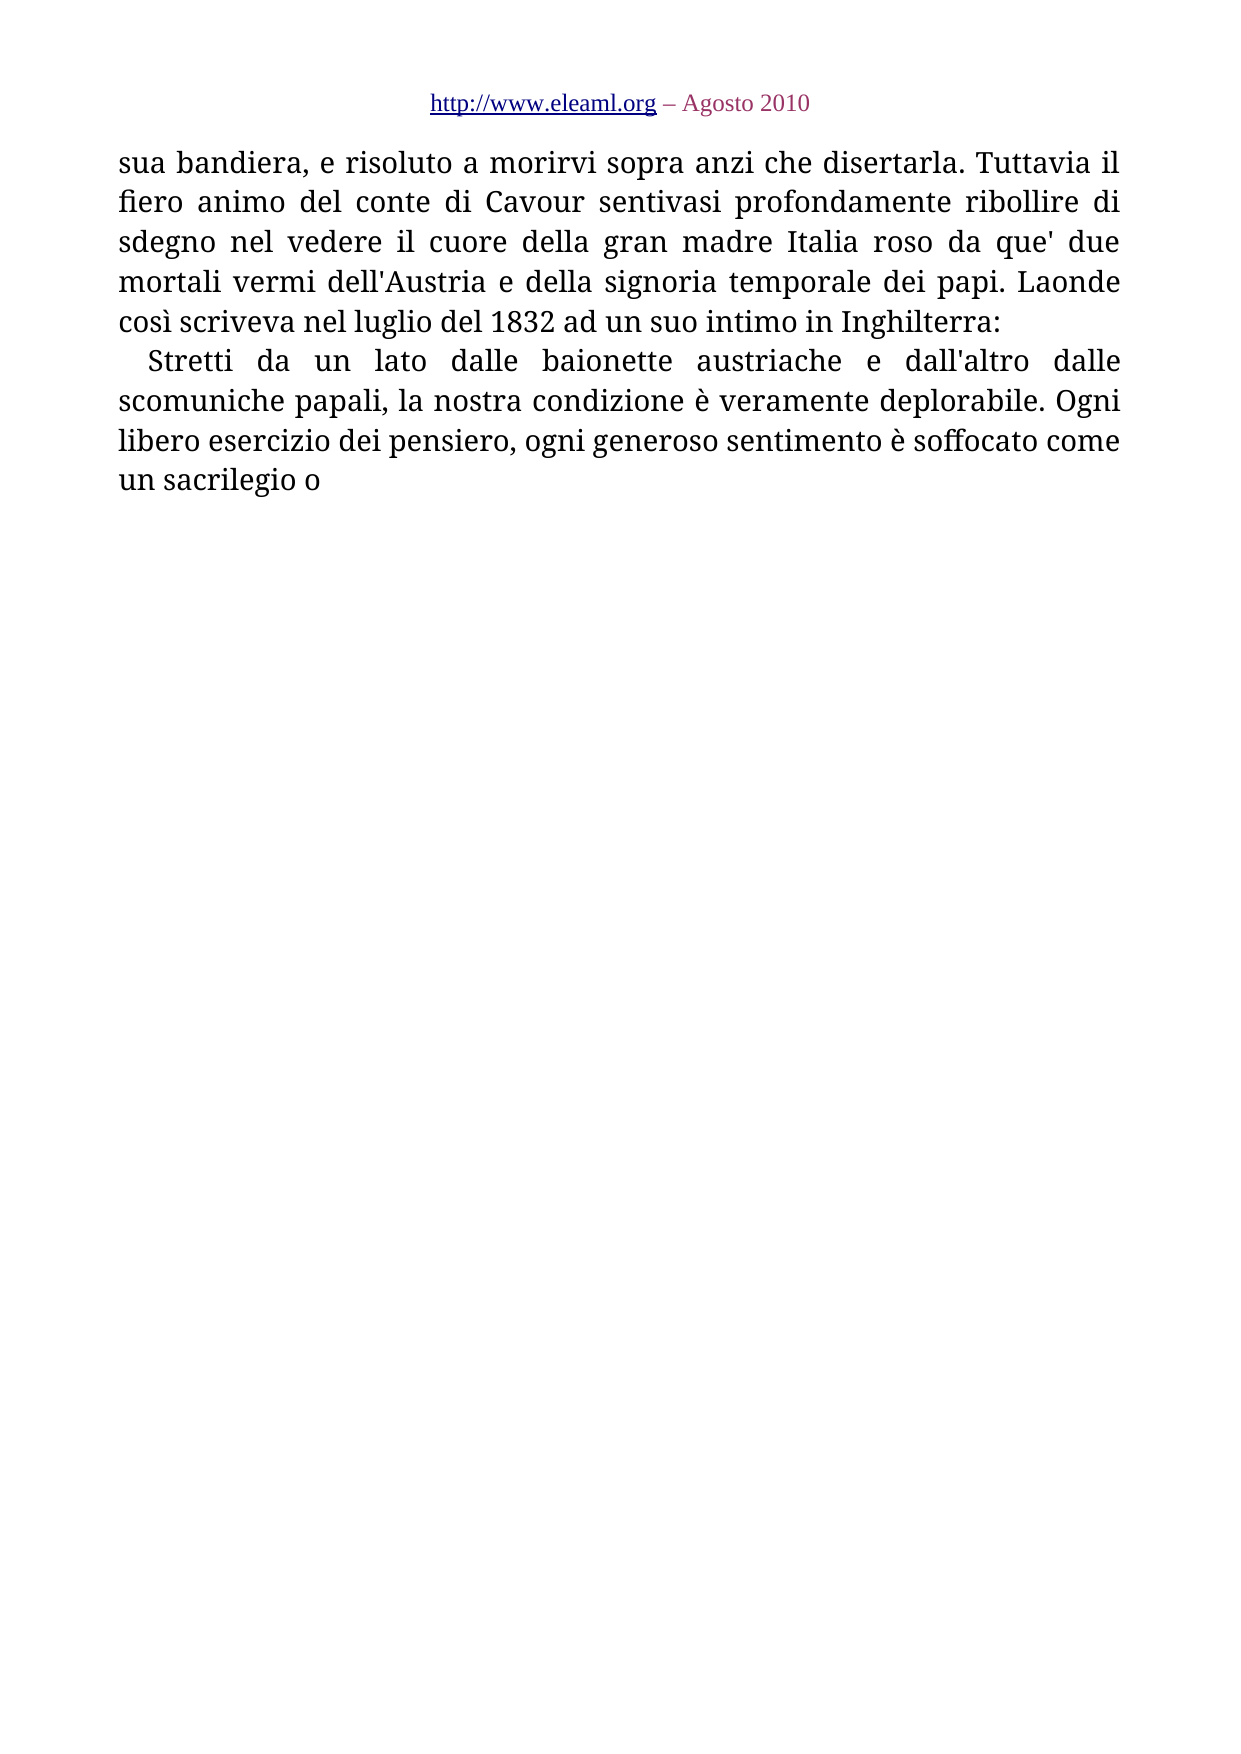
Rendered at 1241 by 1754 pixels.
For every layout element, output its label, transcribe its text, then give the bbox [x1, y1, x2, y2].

text Stretti da un lato dalle baionette austriache e dall'altro dalle scomuniche papali, la nostra condizione è veramente deplorabile. Ogni libero esercizio dei pensiero, ogni generoso sentimento è soffocato come un sacrilegio o [118, 341, 1122, 499]
text sua bandiera, e risoluto a morirvi sopra anzi che disertarla. Tuttavia il fiero animo del conte di Cavour sentivasi profondamente ribollire di sdegno nel vedere il cuore della gran madre Italia roso da que' due mortali vermi dell'Austria e della signoria temporale dei papi. Laonde così scriveva nel luglio del 1832 ad un suo intimo in Inghilterra: [118, 142, 1122, 341]
